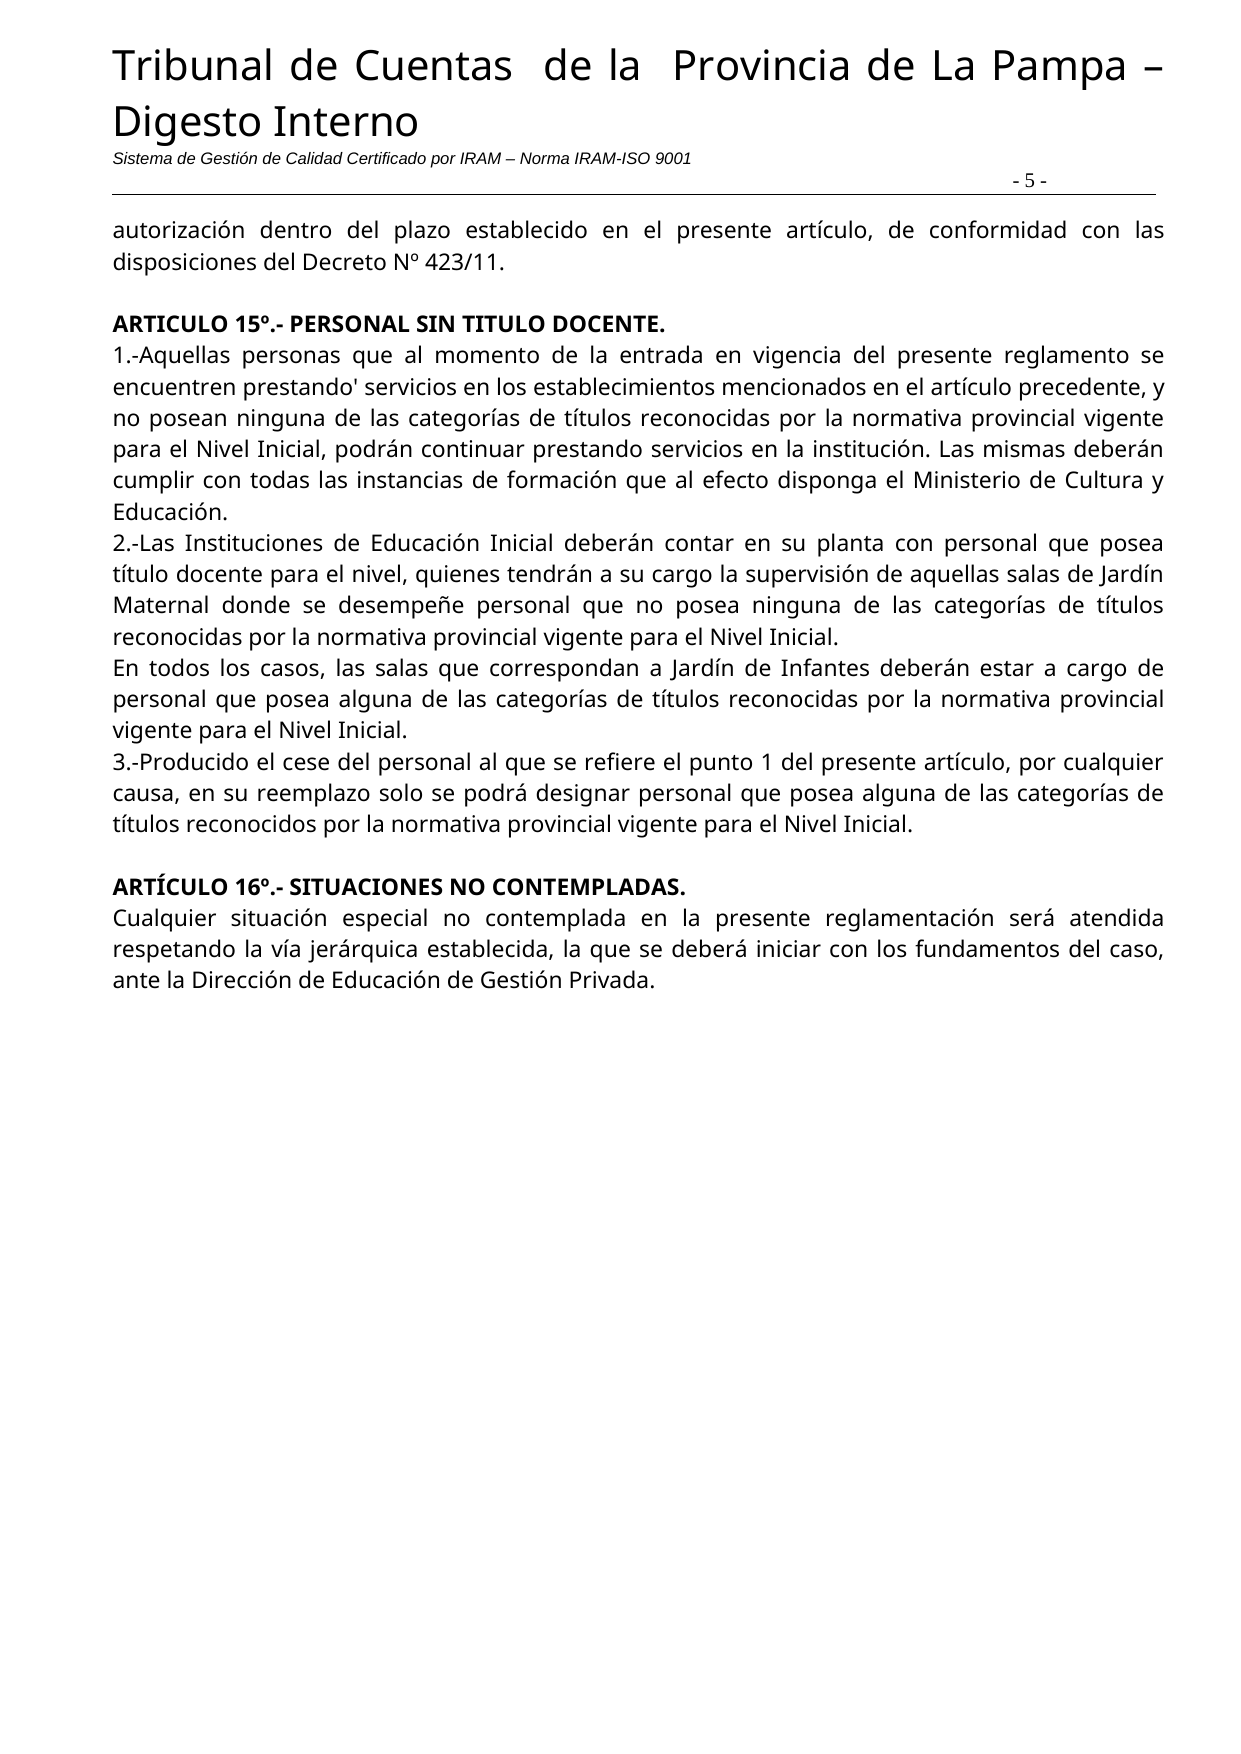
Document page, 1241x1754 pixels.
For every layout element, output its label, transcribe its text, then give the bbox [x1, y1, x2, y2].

text Cualquier situación especial no contemplada en la presente reglamentación será atendida respetando la vía jerárquica establecida, la que se deberá iniciar con los fundamentos del caso, ante la Dirección de Educación de Gestión Privada. [112, 902, 1166, 996]
text 2.-Las Instituciones de Educación Inicial deberán contar en su planta con personal que posea título docente para el nivel, quienes tendrán a su cargo la supervisión de aquellas salas de Jardín Maternal donde se desempeñe personal que no posea ninguna de las categorías de títulos reconocidas por la normativa provincial vigente para el Nivel Inicial. [112, 527, 1166, 652]
text 1.-Aquellas personas que al momento de la entrada en vigencia del presente reglamento se encuentren prestando' servicios en los establecimientos mencionados en el artículo precedente, y no posean ninguna de las categorías de títulos reconocidas por la normativa provincial vigente para el Nivel Inicial, podrán continuar prestando servicios en la institución. Las mismas deberán cumplir con todas las instancias de formación que al efecto disponga el Ministerio de Cultura y Educación. [112, 339, 1166, 527]
text 3.-Producido el cese del personal al que se refiere el punto 1 del presente artículo, por cualquier causa, en su reemplazo solo se podrá designar personal que posea alguna de las categorías de títulos reconocidos por la normativa provincial vigente para el Nivel Inicial. [112, 746, 1166, 839]
text En todos los casos, las salas que correspondan a Jardín de Infantes deberán estar a cargo de personal que posea alguna de las categorías de títulos reconocidas por la normativa provincial vigente para el Nivel Inicial. [112, 652, 1166, 746]
text autorización dentro del plazo establecido en el presente artículo, de conformidad con las disposiciones del Decreto Nº 423/11. [112, 214, 1166, 277]
text ARTÍCULO 16º.- SITUACIONES NO CONTEMPLADAS. [112, 871, 1166, 902]
text ARTICULO 15º.- PERSONAL SIN TITULO DOCENTE. [112, 308, 1166, 339]
